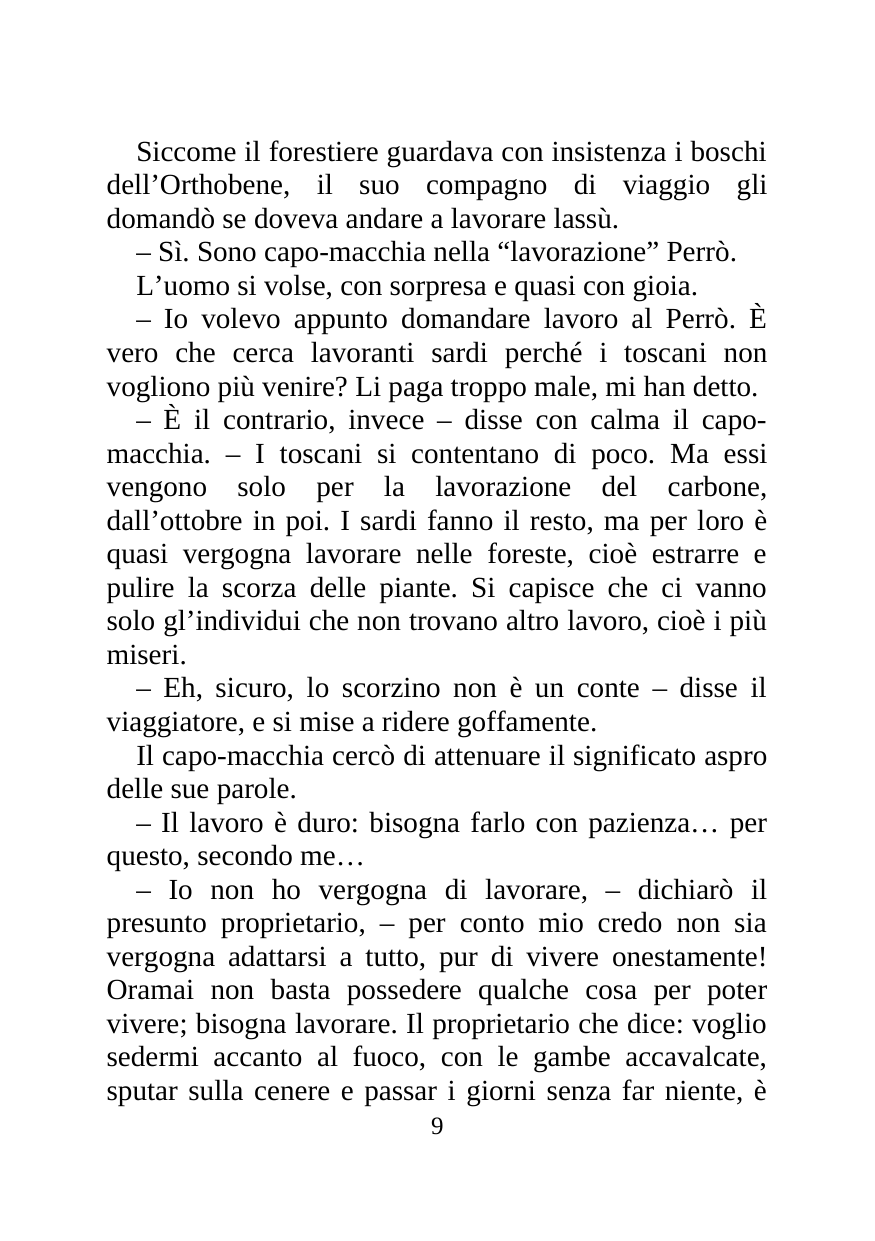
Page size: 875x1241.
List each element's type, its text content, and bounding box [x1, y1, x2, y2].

text Il capo-macchia cercò di attenuare il significato aspro delle sue parole. [106, 738, 768, 805]
text – Sì. Sono capo-macchia nella “lavorazione” Perrò. [106, 234, 768, 268]
text – Eh, sicuro, lo scorzino non è un conte – disse il viaggiatore, e si mise a ridere goffamente. [106, 671, 768, 738]
text Siccome il forestiere guardava con insistenza i boschi dell’Orthobene, il suo compagno di viaggio gli domandò se doveva andare a lavorare lassù. [106, 134, 768, 234]
text L’uomo si volse, con sorpresa e quasi con gioia. [106, 268, 768, 302]
text – Il lavoro è duro: bisogna farlo con pazienza… per questo, secondo me… [106, 805, 768, 872]
text – Io non ho vergogna di lavorare, – dichiarò il presunto proprietario, – per conto mio credo non sia vergogna adattarsi a tutto, pur di vivere onestamente! Oramai non basta possedere qualche cosa per poter vivere; bisogna lavorare. Il proprietario che dice: voglio sedermi accanto al fuoco, con le gambe accavalcate, sputar sulla cenere e passar i giorni senza far niente, è [106, 872, 768, 1107]
text – È il contrario, invece – disse con calma il capo-macchia. – I toscani si contentano di poco. Ma essi vengono solo per la lavorazione del carbone, dall’ottobre in poi. I sardi fanno il resto, ma per loro è quasi vergogna lavorare nelle foreste, cioè estrarre e pulire la scorza delle piante. Si capisce che ci vanno solo gl’individui che non trovano altro lavoro, cioè i più miseri. [106, 402, 768, 671]
text – Io volevo appunto domandare lavoro al Perrò. È vero che cerca lavoranti sardi perché i toscani non vogliono più venire? Li paga troppo male, mi han detto. [106, 302, 768, 402]
